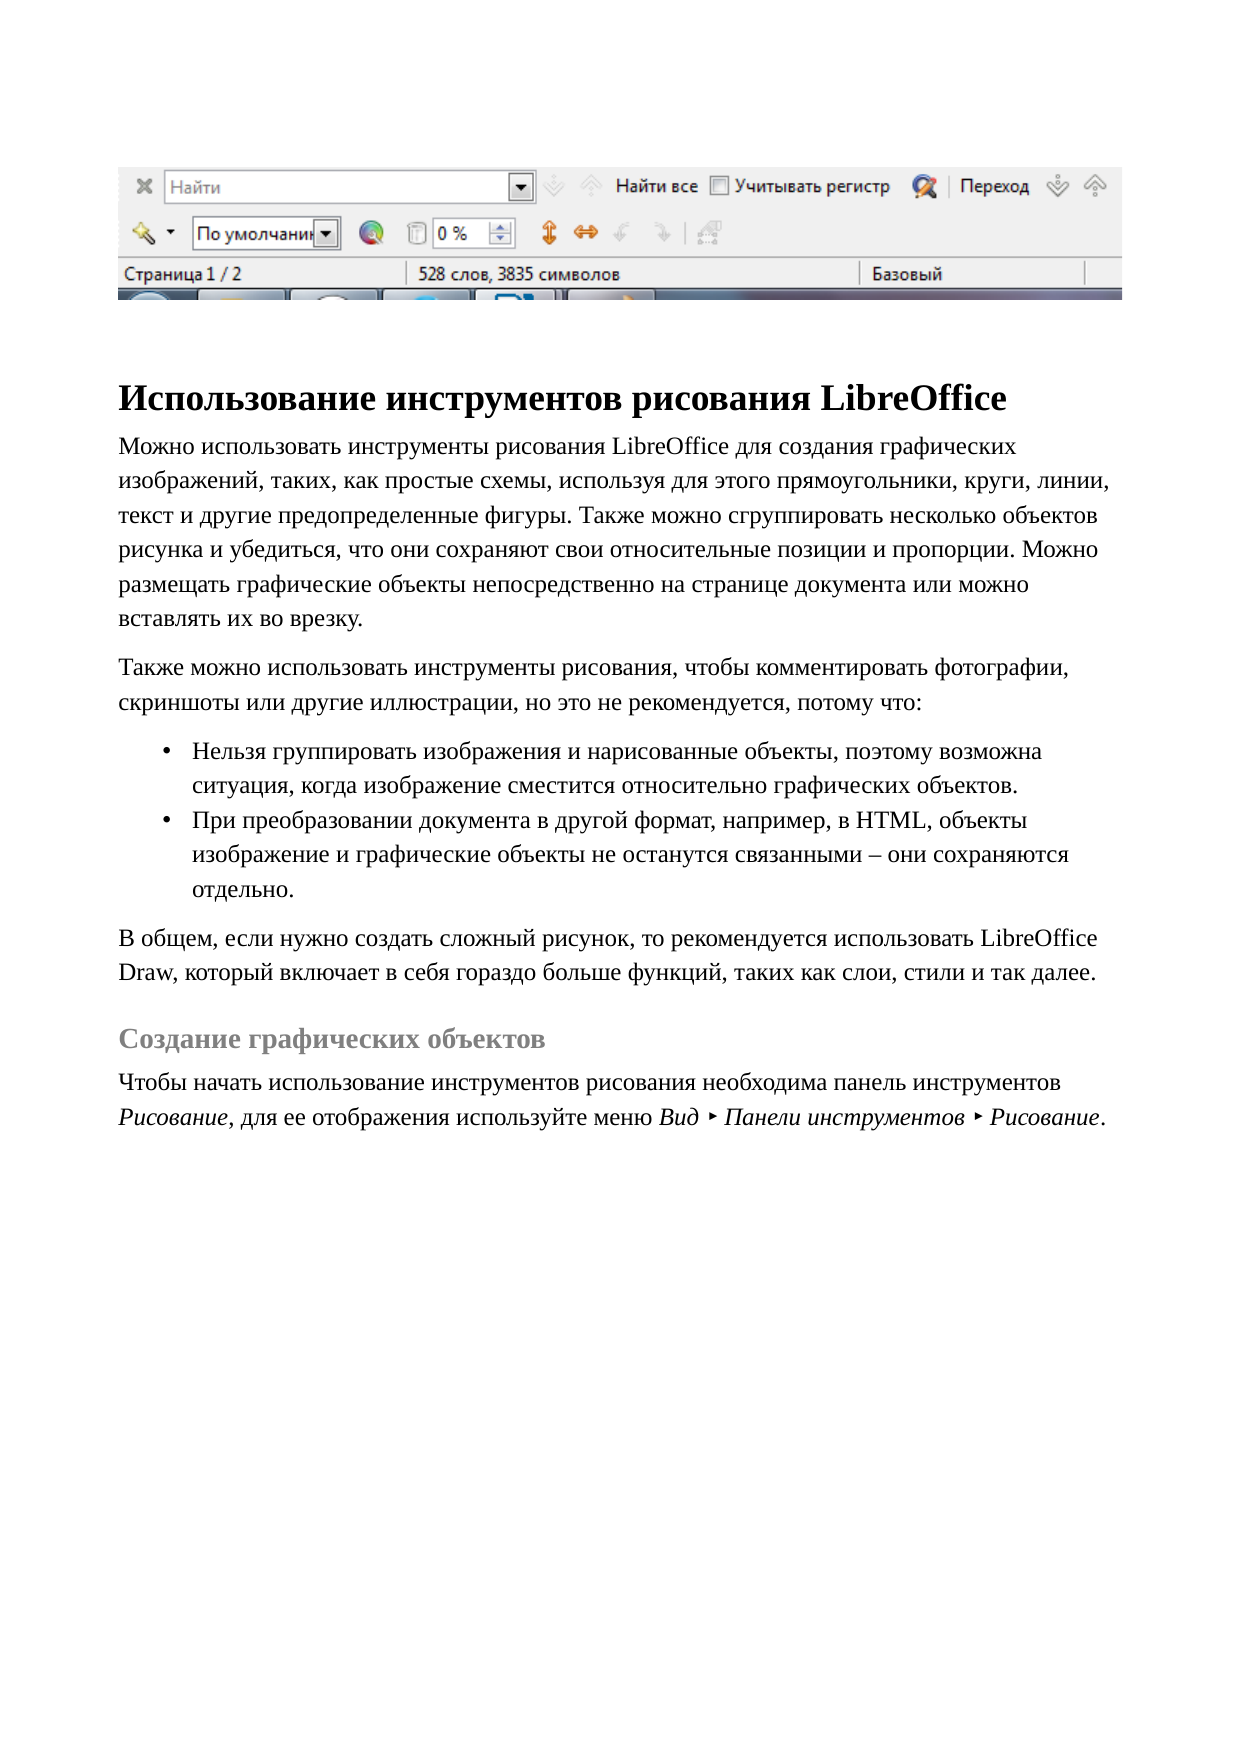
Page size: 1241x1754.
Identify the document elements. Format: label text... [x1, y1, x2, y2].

text В общем, если нужно создать сложный рисунок, то рекомендуется использовать LibreOffice Draw, который включает в себя гораздо больше функций, таких как слои, стили и так далее. [118, 923, 1122, 986]
list При преобразовании документа в другой формат, например, в HTML, объекты изображение и графические объекты не останутся связанными – они сохраняются отдельно. [162, 805, 1122, 903]
list Нельзя группировать изображения и нарисованные объекты, поэтому возможна ситуация, когда изображение сместится относительно графических объектов. [162, 736, 1122, 799]
text Также можно использовать инструменты рисования, чтобы комментировать фотографии, скриншоты или другие иллюстрации, но это не рекомендуется, потому что: [118, 652, 1122, 716]
text Можно использовать инструменты рисования LibreOffice для создания графических изображений, таких, как простые схемы, используя для этого прямоугольники, круги, линии, текст и другие предопределенные фигуры. Также можно сгруппировать несколько объектов рисунка и убедиться, что они сохраняют свои относительные позиции и пропорции. Можно размещать графические объекты непосредственно на странице документа или можно вставлять их во врезку. [118, 431, 1122, 632]
picture [118, 167, 1123, 300]
subtitle Создание графических объектов [118, 1021, 1122, 1054]
text Чтобы начать использование инструментов рисования необходима панель инструментов Рисование, для ее отображения используйте меню Вид ‣ Панели инструментов ‣ Рисование. [118, 1067, 1122, 1130]
subtitle Использование инструментов рисования LibreOffice [118, 375, 1122, 418]
